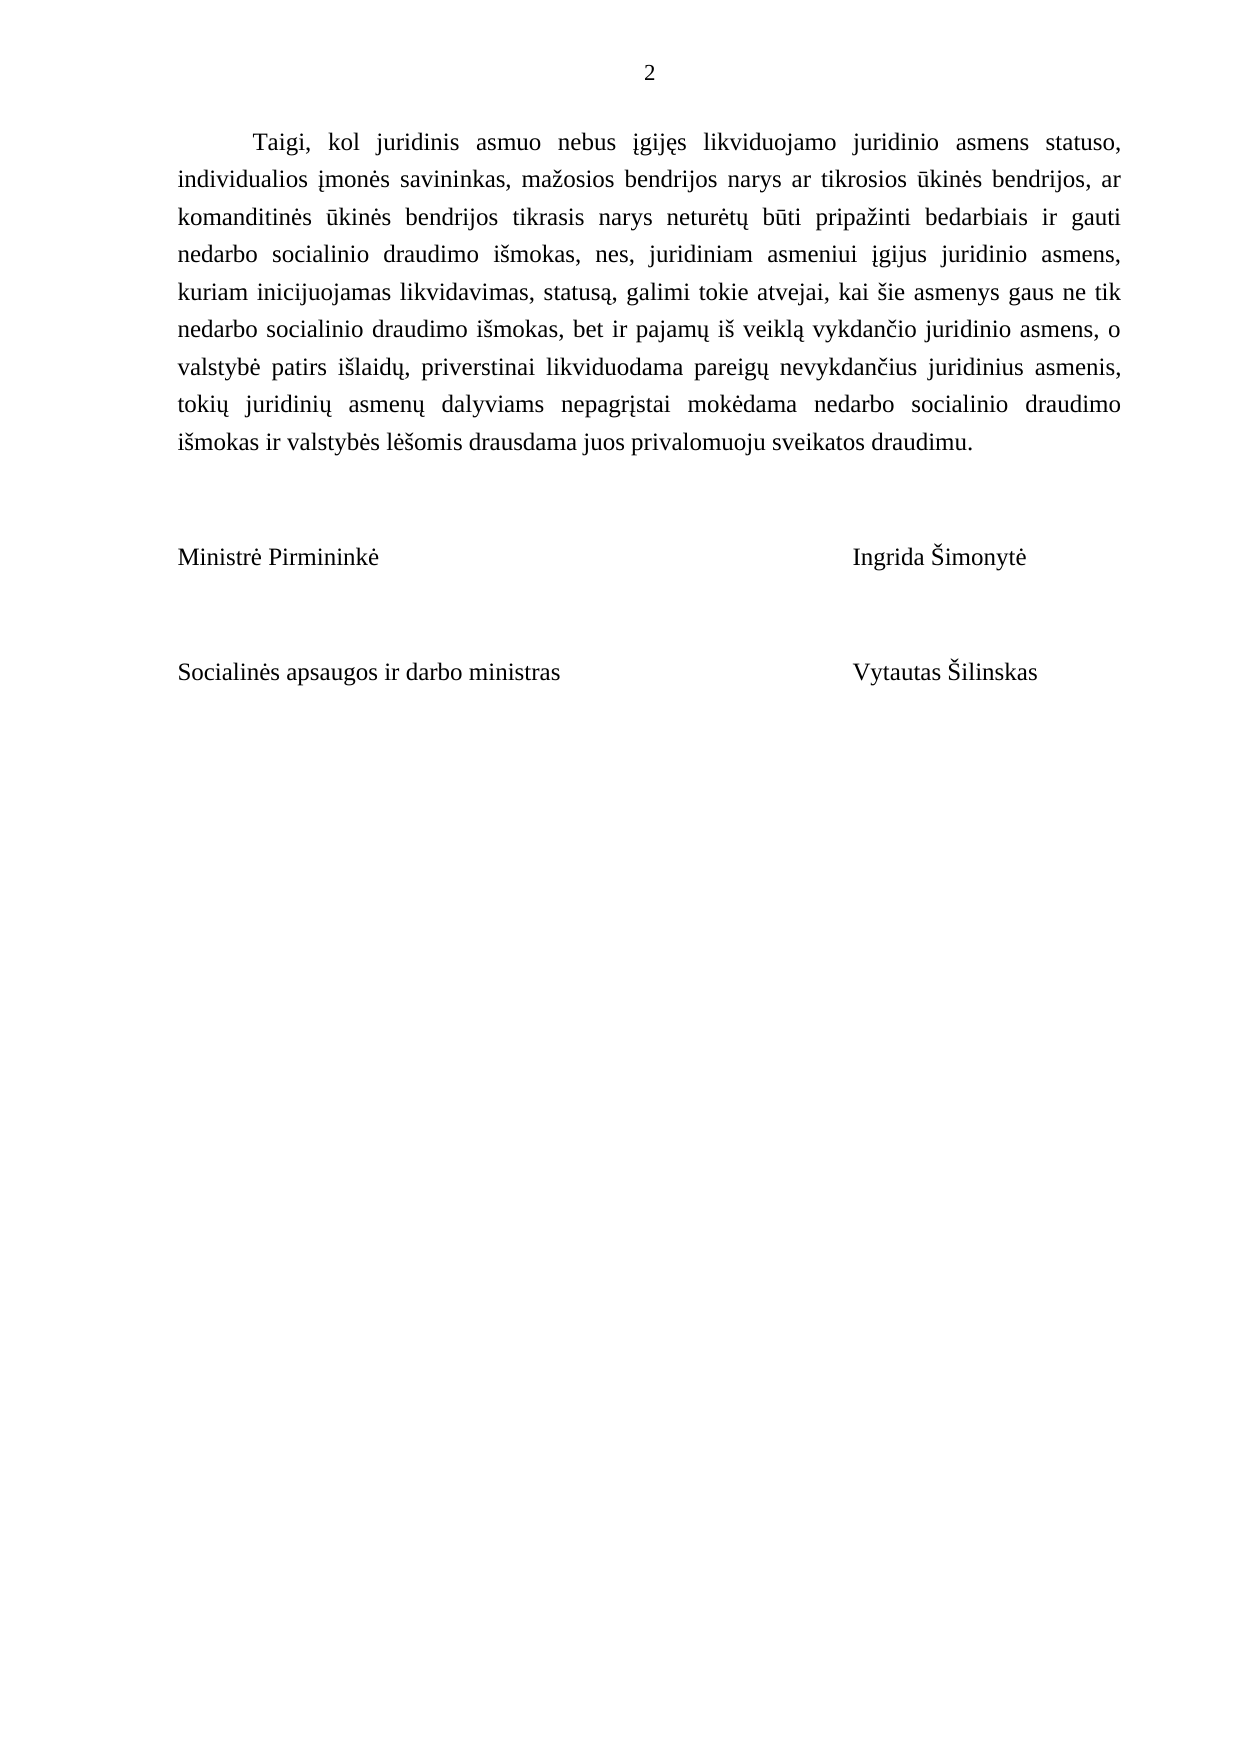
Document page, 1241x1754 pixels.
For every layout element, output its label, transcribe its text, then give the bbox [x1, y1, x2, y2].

text Taigi, kol juridinis asmuo nebus įgijęs likviduojamo juridinio asmens statuso, individualios įmonės savininkas, mažosios bendrijos narys ar tikrosios ūkinės bendrijos, ar komanditinės ūkinės bendrijos tikrasis narys neturėtų būti pripažinti bedarbiais ir gauti nedarbo socialinio draudimo išmokas, nes, juridiniam asmeniui įgijus juridinio asmens, kuriam inicijuojamas likvidavimas, statusą, galimi tokie atvejai, kai šie asmenys gaus ne tik nedarbo socialinio draudimo išmokas, bet ir pajamų iš veiklą vykdančio juridinio asmens, o valstybė patirs išlaidų, priverstinai likviduodama pareigų nevykdančius juridinius asmenis, tokių juridinių asmenų dalyviams nepagrįstai mokėdama nedarbo socialinio draudimo išmokas ir valstybės lėšomis drausdama juos privalomuoju sveikatos draudimu. [177, 118, 1122, 456]
text Socialinės apsaugos ir darbo ministras Vytautas Šilinskas [177, 657, 1122, 686]
text Ministrė Pirmininkė Ingrida Šimonytė [177, 542, 1122, 571]
